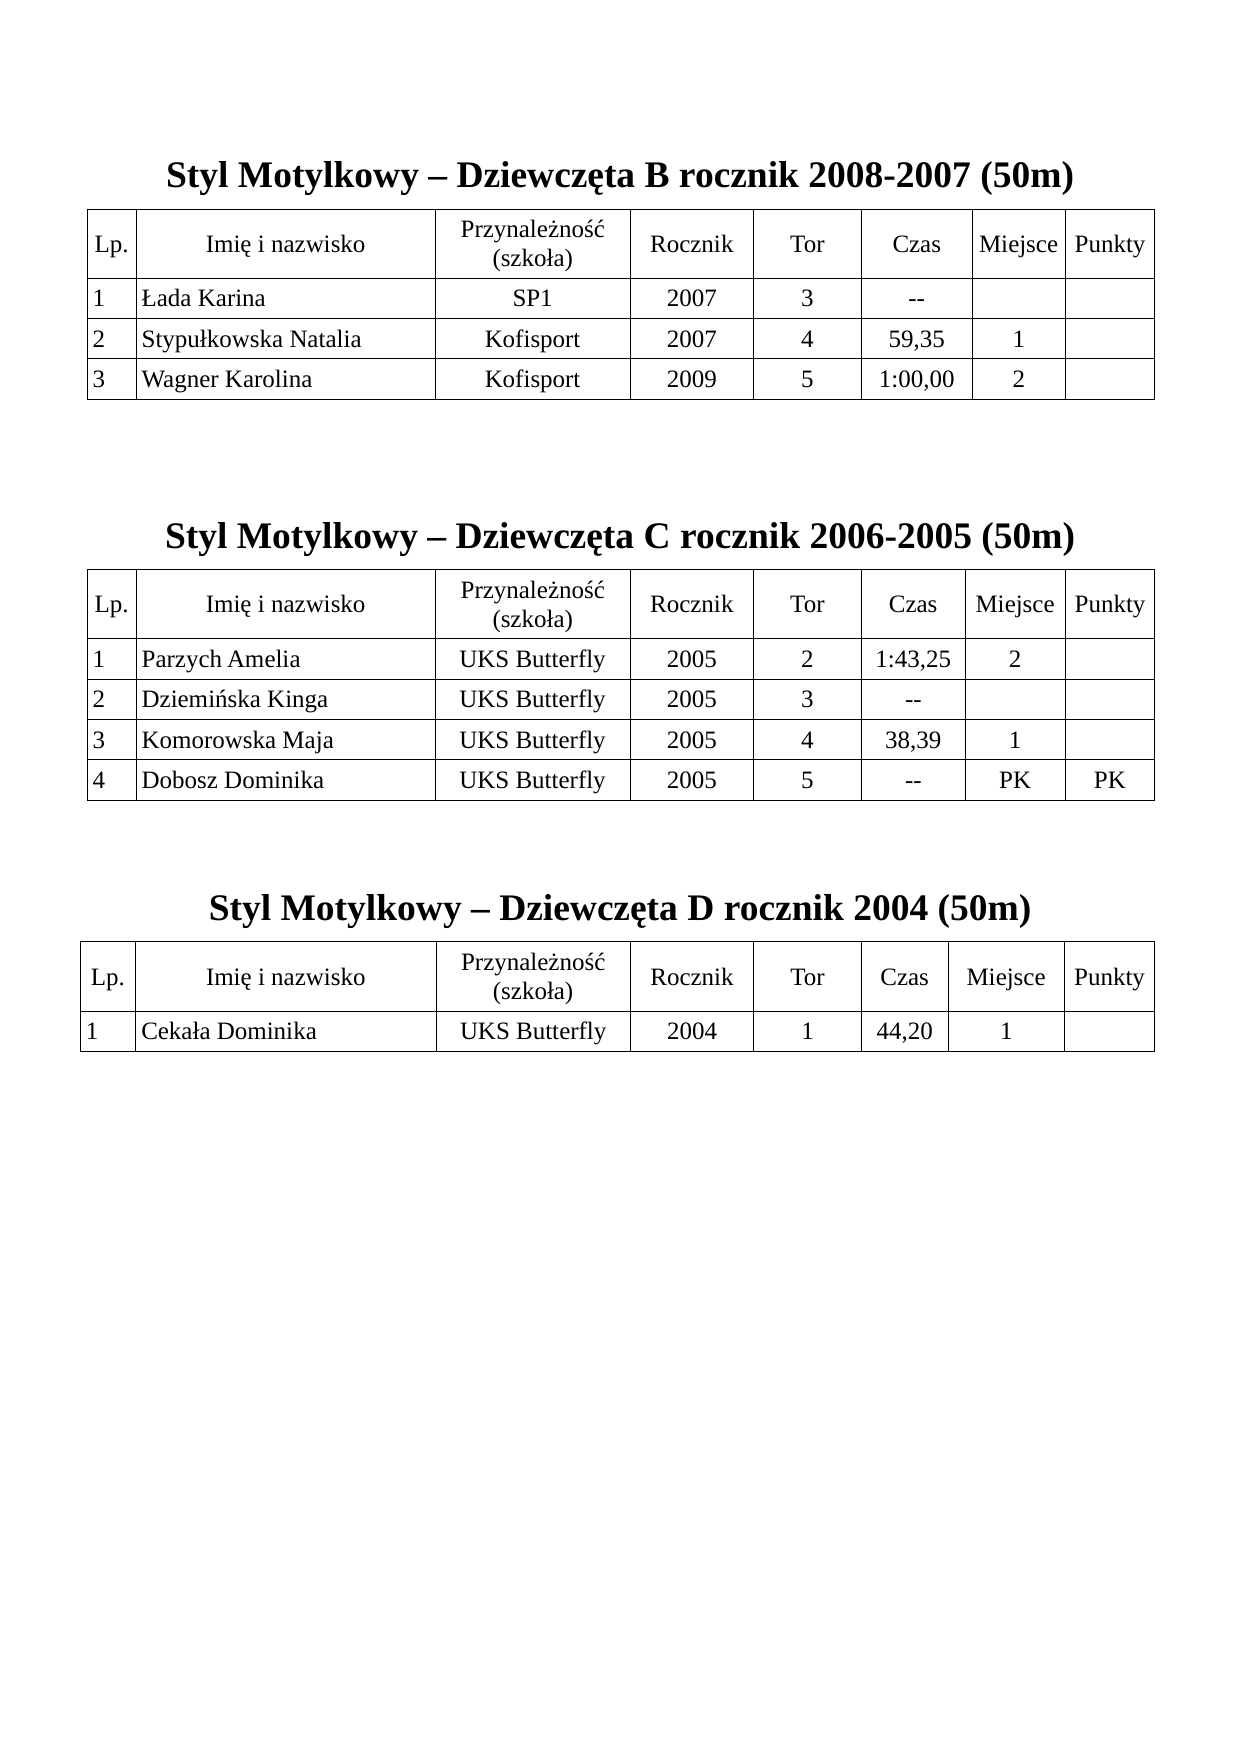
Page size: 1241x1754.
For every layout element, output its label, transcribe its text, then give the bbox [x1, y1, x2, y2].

table_cell 4 [88, 760, 136, 799]
table_cell [1066, 720, 1154, 759]
table_cell [973, 279, 1065, 318]
table_header Tor [754, 210, 861, 277]
text Styl Motylkowy – Dziewczęta B rocznik 2008-2007 (50m) [118, 153, 1122, 196]
table_cell 1 [949, 1012, 1064, 1051]
text Styl Motylkowy – Dziewczęta C rocznik 2006-2005 (50m) [118, 513, 1122, 557]
table_cell Dziemińska Kinga [137, 680, 435, 719]
table_header Lp. [81, 942, 135, 1011]
table_cell -- [862, 279, 972, 318]
table_cell 3 [88, 359, 136, 398]
table_header Punkty [1066, 570, 1154, 638]
table_header Przynależność (szkoła) [436, 570, 630, 638]
table_cell -- [862, 680, 965, 719]
table_cell 2005 [631, 760, 753, 799]
table_cell 1 [966, 720, 1065, 759]
table_header Miejsce [973, 210, 1065, 277]
table_header Imię i nazwisko [137, 210, 435, 277]
table_header Przynależność (szkoła) [436, 210, 630, 277]
table_cell UKS Butterfly [436, 680, 630, 719]
table_cell Parzych Amelia [137, 639, 435, 678]
table_cell 1 [81, 1012, 135, 1051]
table_cell SP1 [436, 279, 630, 318]
table_cell 59,35 [862, 319, 972, 358]
table_cell 2004 [631, 1012, 753, 1051]
table_header Miejsce [966, 570, 1065, 638]
table_cell Wagner Karolina [137, 359, 435, 398]
table_cell 38,39 [862, 720, 965, 759]
table_cell 4 [754, 319, 861, 358]
table_header Rocznik [631, 570, 753, 638]
table_cell 2 [88, 319, 136, 358]
table_cell 1 [88, 639, 136, 678]
table_cell 1:00,00 [862, 359, 972, 398]
table_cell UKS Butterfly [436, 720, 630, 759]
table_header Imię i nazwisko [137, 570, 435, 638]
table_cell Łada Karina [137, 279, 435, 318]
table_cell [1065, 1012, 1154, 1051]
table_header Tor [754, 570, 861, 638]
table_header Lp. [88, 210, 136, 277]
table_cell [966, 680, 1065, 719]
table_cell 2 [88, 680, 136, 719]
table_header Imię i nazwisko [136, 942, 436, 1011]
table_cell 2 [973, 359, 1065, 398]
table_cell 2007 [631, 319, 753, 358]
table_cell 3 [754, 680, 861, 719]
table_cell 1 [973, 319, 1065, 358]
table_header Rocznik [631, 942, 753, 1011]
table_cell PK [966, 760, 1065, 799]
table_cell 5 [754, 760, 861, 799]
table_cell UKS Butterfly [436, 760, 630, 799]
table_cell 4 [754, 720, 861, 759]
table_cell 1:43,25 [862, 639, 965, 678]
table_cell 1 [754, 1012, 861, 1051]
table_header Przynależność (szkoła) [437, 942, 630, 1011]
table_header Lp. [88, 570, 136, 638]
table_cell 2007 [631, 279, 753, 318]
table_header Miejsce [949, 942, 1064, 1011]
table_header Tor [754, 942, 861, 1011]
table_cell [1066, 680, 1154, 719]
table_cell 2009 [631, 359, 753, 398]
table_cell PK [1066, 760, 1154, 799]
table_cell 2005 [631, 680, 753, 719]
table_header Czas [862, 942, 948, 1011]
table_cell 2005 [631, 639, 753, 678]
table_cell Komorowska Maja [137, 720, 435, 759]
table_cell Dobosz Dominika [137, 760, 435, 799]
table_cell 5 [754, 359, 861, 398]
table_cell Kofisport [436, 319, 630, 358]
table_cell [1066, 639, 1154, 678]
text Styl Motylkowy – Dziewczęta D rocznik 2004 (50m) [118, 886, 1122, 929]
table_cell [1066, 359, 1154, 398]
table_cell Kofisport [436, 359, 630, 398]
table_cell 3 [88, 720, 136, 759]
table_cell 2 [754, 639, 861, 678]
table_cell UKS Butterfly [437, 1012, 630, 1051]
table_header Punkty [1065, 942, 1154, 1011]
table_header Rocznik [631, 210, 753, 277]
table_cell [1066, 279, 1154, 318]
table_header Czas [862, 210, 972, 277]
table_cell [1066, 319, 1154, 358]
table_header Czas [862, 570, 965, 638]
table_cell Stypułkowska Natalia [137, 319, 435, 358]
table_cell 3 [754, 279, 861, 318]
table_cell 44,20 [862, 1012, 948, 1051]
table_header Punkty [1066, 210, 1154, 277]
table_cell 1 [88, 279, 136, 318]
table_cell UKS Butterfly [436, 639, 630, 678]
table_cell -- [862, 760, 965, 799]
table_cell 2005 [631, 720, 753, 759]
table_cell 2 [966, 639, 1065, 678]
table_cell Cekała Dominika [136, 1012, 436, 1051]
